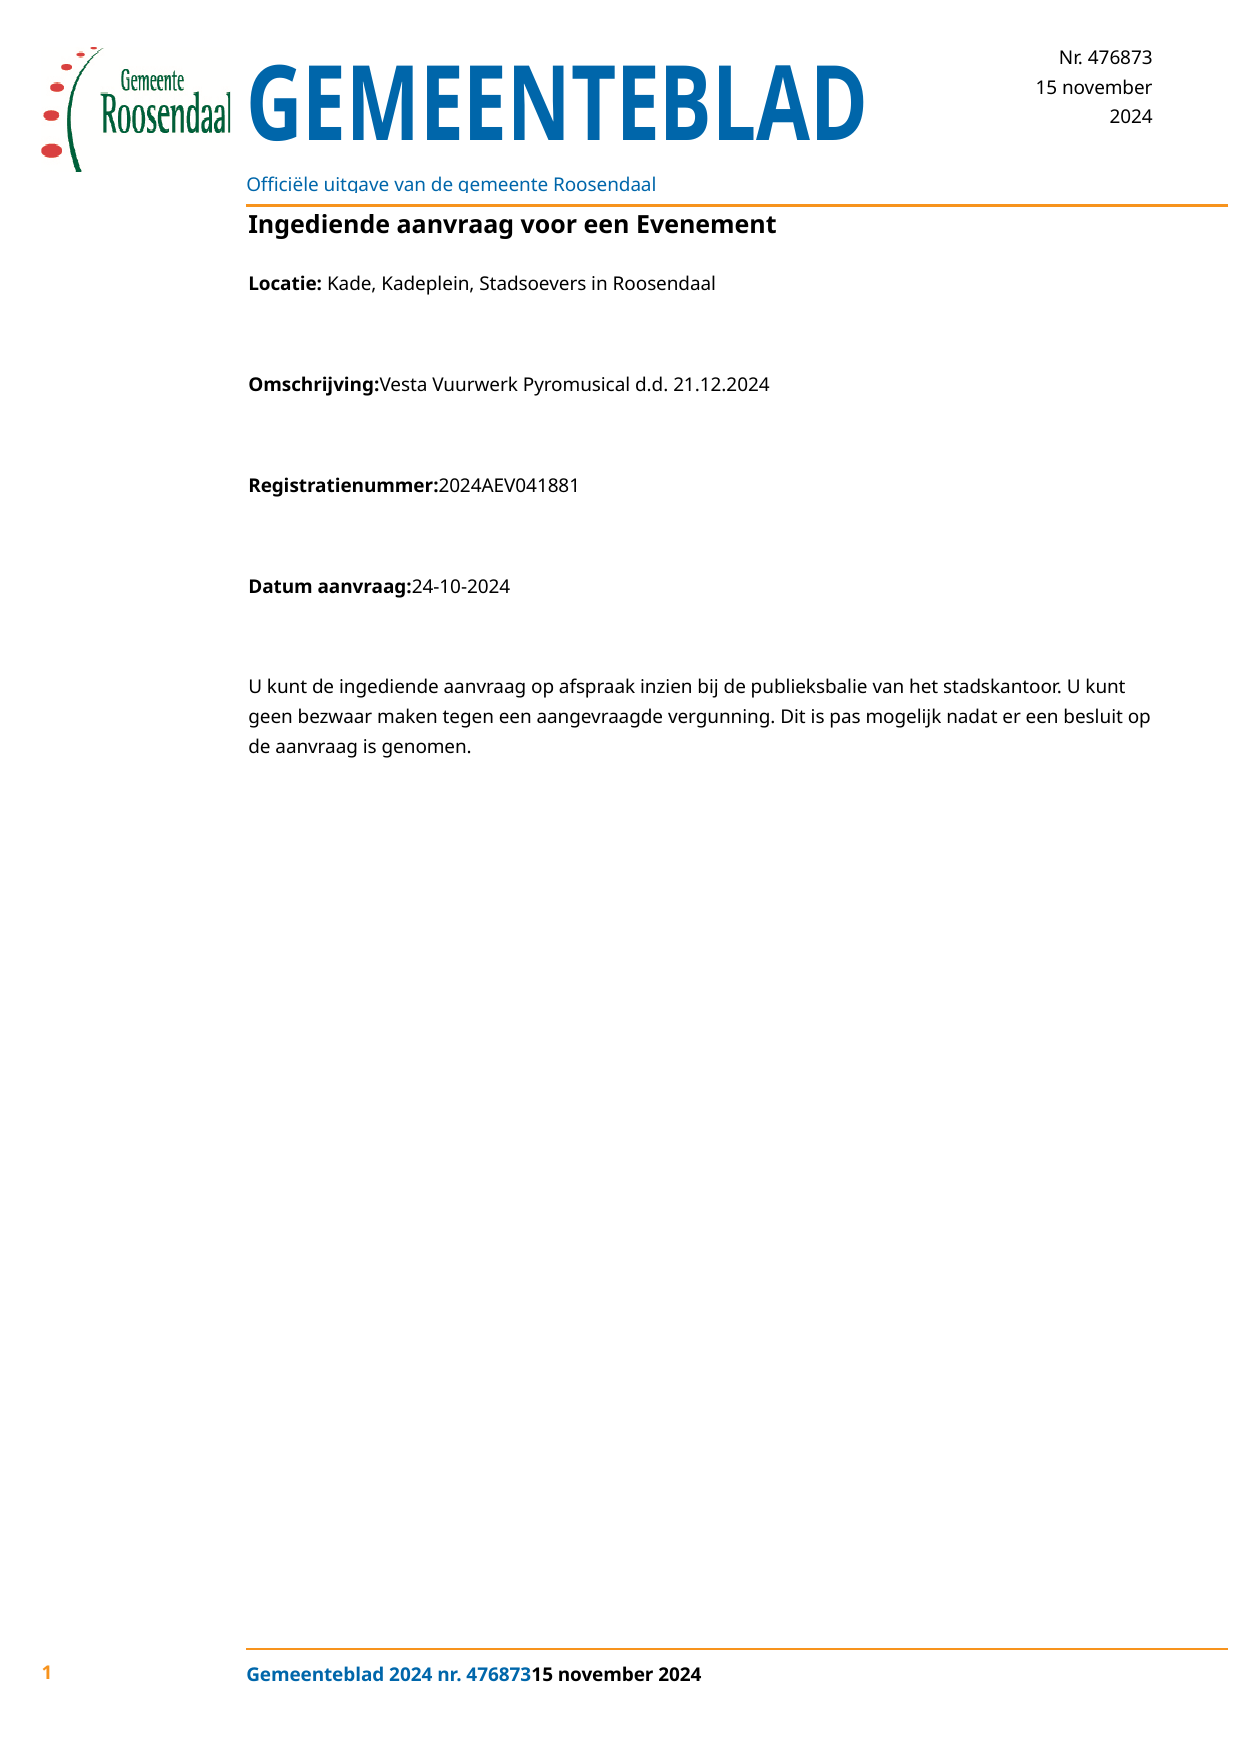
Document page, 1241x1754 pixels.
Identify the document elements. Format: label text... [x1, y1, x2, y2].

text Ingediende aanvraag voor een Evenement [248, 207, 1152, 241]
text Registratienummer:2024AEV041881 [248, 472, 1152, 498]
text U kunt de ingediende aanvraag op afspraak inzien bij de publieksbalie van het stadskantoor. U kunt geen bezwaar maken tegen een aangevraagde vergunning. Dit is pas mogelijk nadat er een besluit op de aanvraag is genomen. [248, 674, 1152, 758]
text Omschrijving:Vesta Vuurwerk Pyromusical d.d. 21.12.2024 [248, 371, 1152, 397]
picture [41, 47, 231, 172]
text Locatie: Kade, Kadeplein, Stadsoevers in Roosendaal [248, 270, 1152, 296]
text Datum aanvraag:24-10-2024 [248, 573, 1152, 598]
